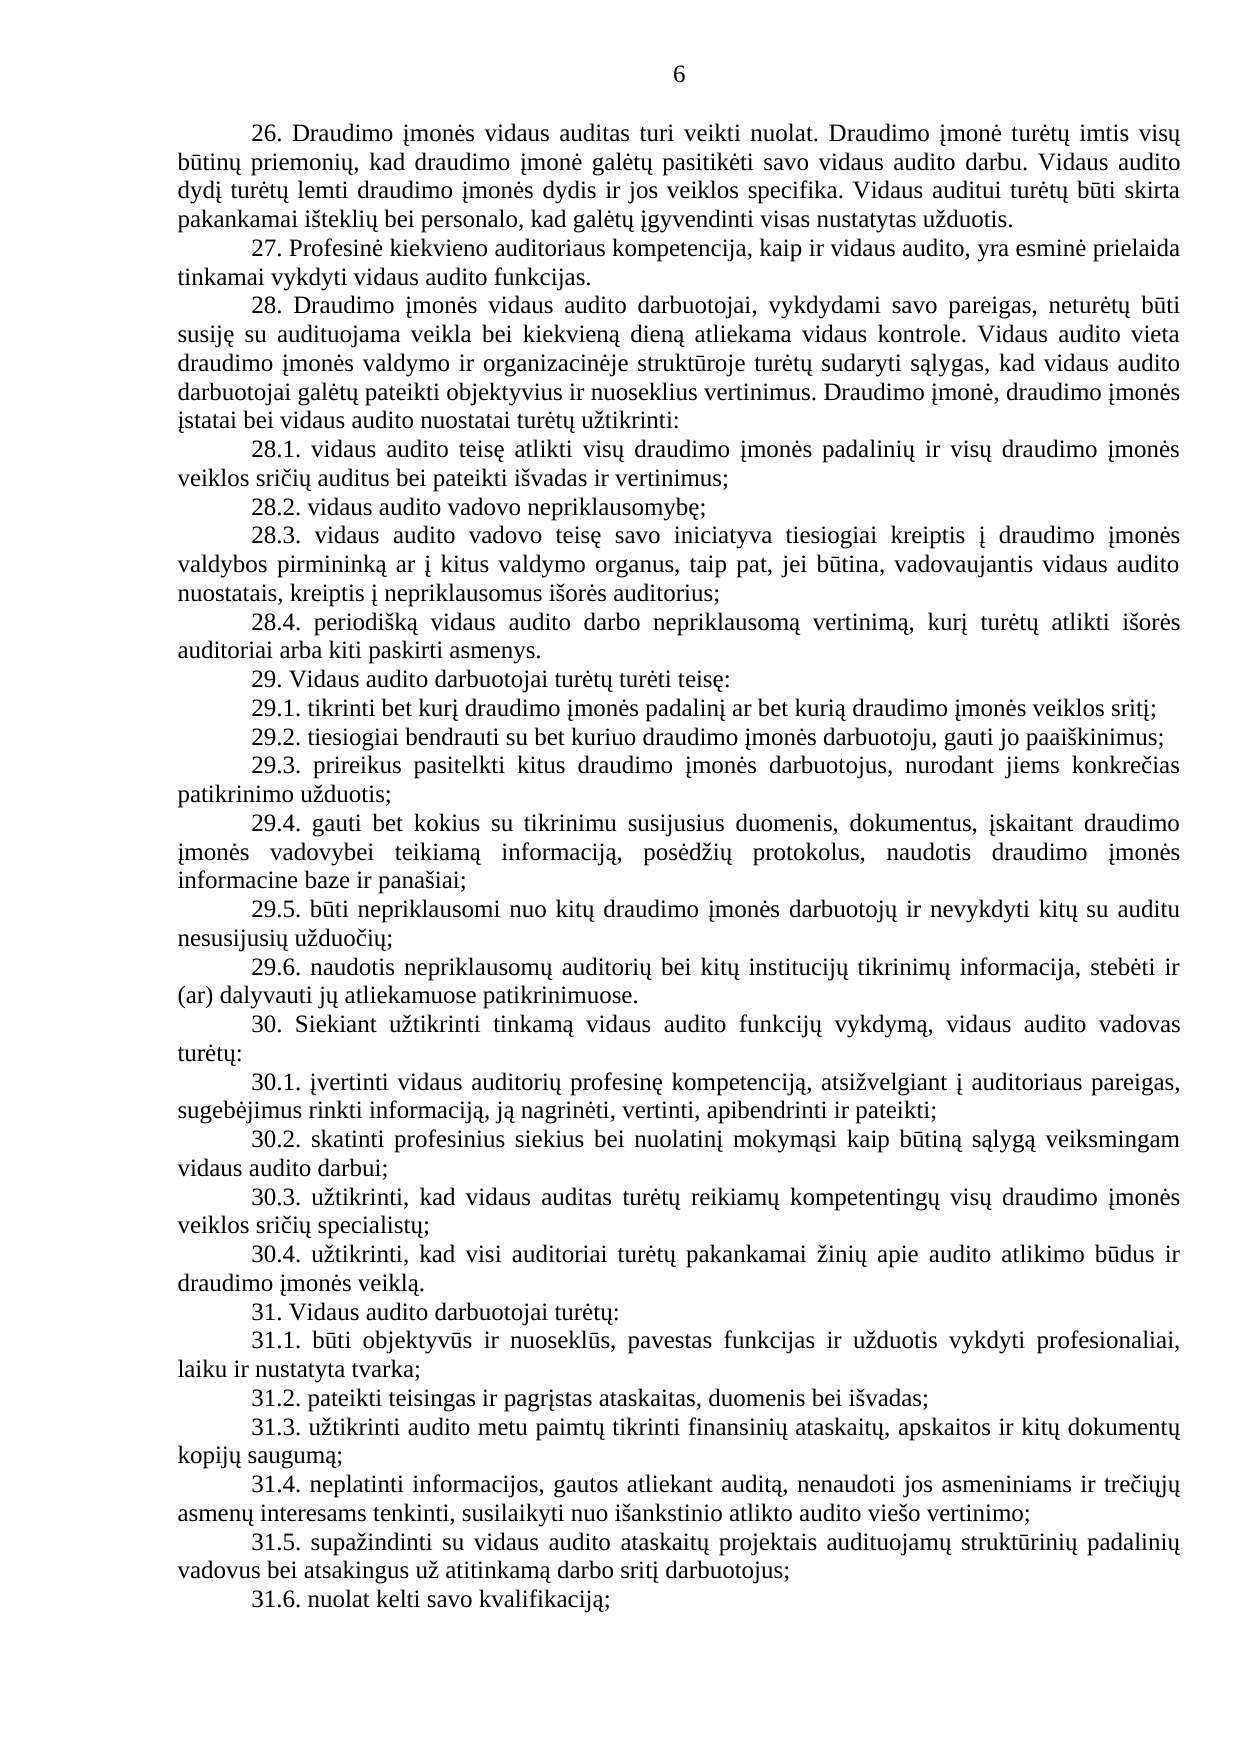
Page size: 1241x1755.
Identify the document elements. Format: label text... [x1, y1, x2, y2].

text 28.1. vidaus audito teisę atlikti visų draudimo įmonės padalinių ir visų draudimo įmonės veiklos sričių auditus bei pateikti išvadas ir vertinimus; [177, 434, 1181, 492]
text 31.6. nuolat kelti savo kvalifikaciją; [177, 1584, 1181, 1613]
text 28.4. periodišką vidaus audito darbo nepriklausomą vertinimą, kurį turėtų atlikti išorės auditoriai arba kiti paskirti asmenys. [177, 607, 1181, 664]
text 31.5. supažindinti su vidaus audito ataskaitų projektais audituojamų struktūrinių padalinių vadovus bei atsakingus už atitinkamą darbo sritį darbuotojus; [177, 1527, 1181, 1584]
text 30.3. užtikrinti, kad vidaus auditas turėtų reikiamų kompetentingų visų draudimo įmonės veiklos sričių specialistų; [177, 1182, 1181, 1239]
text 29.2. tiesiogiai bendrauti su bet kuriuo draudimo įmonės darbuotoju, gauti jo paaiškinimus; [177, 722, 1181, 751]
text 29.3. prireikus pasitelkti kitus draudimo įmonės darbuotojus, nurodant jiems konkrečias patikrinimo užduotis; [177, 751, 1181, 808]
text 30.2. skatinti profesinius siekius bei nuolatinį mokymąsi kaip būtiną sąlygą veiksmingam vidaus audito darbui; [177, 1124, 1181, 1182]
text 31.2. pateikti teisingas ir pagrįstas ataskaitas, duomenis bei išvadas; [177, 1383, 1181, 1412]
text 28. Draudimo įmonės vidaus audito darbuotojai, vykdydami savo pareigas, neturėtų būti susiję su audituojama veikla bei kiekvieną dieną atliekama vidaus kontrole. Vidaus audito vieta draudimo įmonės valdymo ir organizacinėje struktūroje turėtų sudaryti sąlygas, kad vidaus audito darbuotojai galėtų pateikti objektyvius ir nuoseklius vertinimus. Draudimo įmonė, draudimo įmonės įstatai bei vidaus audito nuostatai turėtų užtikrinti: [177, 291, 1181, 434]
text 29. Vidaus audito darbuotojai turėtų turėti teisę: [177, 664, 1181, 693]
text 26. Draudimo įmonės vidaus auditas turi veikti nuolat. Draudimo įmonė turėtų imtis visų būtinų priemonių, kad draudimo įmonė galėtų pasitikėti savo vidaus audito darbu. Vidaus audito dydį turėtų lemti draudimo įmonės dydis ir jos veiklos specifika. Vidaus auditui turėtų būti skirta pakankamai išteklių bei personalo, kad galėtų įgyvendinti visas nustatytas užduotis. [177, 118, 1181, 233]
text 30. Siekiant užtikrinti tinkamą vidaus audito funkcijų vykdymą, vidaus audito vadovas turėtų: [177, 1009, 1181, 1067]
text 31.3. užtikrinti audito metu paimtų tikrinti finansinių ataskaitų, apskaitos ir kitų dokumentų kopijų saugumą; [177, 1412, 1181, 1469]
text 30.1. įvertinti vidaus auditorių profesinę kompetenciją, atsižvelgiant į auditoriaus pareigas, sugebėjimus rinkti informaciją, ją nagrinėti, vertinti, apibendrinti ir pateikti; [177, 1067, 1181, 1124]
text 29.5. būti nepriklausomi nuo kitų draudimo įmonės darbuotojų ir nevykdyti kitų su auditu nesusijusių užduočių; [177, 894, 1181, 952]
text 28.2. vidaus audito vadovo nepriklausomybę; [177, 492, 1181, 521]
text 31.1. būti objektyvūs ir nuoseklūs, pavestas funkcijas ir užduotis vykdyti profesionaliai, laiku ir nustatyta tvarka; [177, 1326, 1181, 1383]
text 30.4. užtikrinti, kad visi auditoriai turėtų pakankamai žinių apie audito atlikimo būdus ir draudimo įmonės veiklą. [177, 1239, 1181, 1297]
text 31. Vidaus audito darbuotojai turėtų: [177, 1297, 1181, 1326]
text 28.3. vidaus audito vadovo teisę savo iniciatyva tiesiogiai kreiptis į draudimo įmonės valdybos pirmininką ar į kitus valdymo organus, taip pat, jei būtina, vadovaujantis vidaus audito nuostatais, kreiptis į nepriklausomus išorės auditorius; [177, 521, 1181, 607]
text 31.4. neplatinti informacijos, gautos atliekant auditą, nenaudoti jos asmeniniams ir trečiųjų asmenų interesams tenkinti, susilaikyti nuo išankstinio atlikto audito viešo vertinimo; [177, 1469, 1181, 1527]
text 27. Profesinė kiekvieno auditoriaus kompetencija, kaip ir vidaus audito, yra esminė prielaida tinkamai vykdyti vidaus audito funkcijas. [177, 233, 1181, 291]
text 29.6. naudotis nepriklausomų auditorių bei kitų institucijų tikrinimų informacija, stebėti ir (ar) dalyvauti jų atliekamuose patikrinimuose. [177, 952, 1181, 1009]
text 29.4. gauti bet kokius su tikrinimu susijusius duomenis, dokumentus, įskaitant draudimo įmonės vadovybei teikiamą informaciją, posėdžių protokolus, naudotis draudimo įmonės informacine baze ir panašiai; [177, 808, 1181, 894]
text 29.1. tikrinti bet kurį draudimo įmonės padalinį ar bet kurią draudimo įmonės veiklos sritį; [177, 693, 1181, 722]
